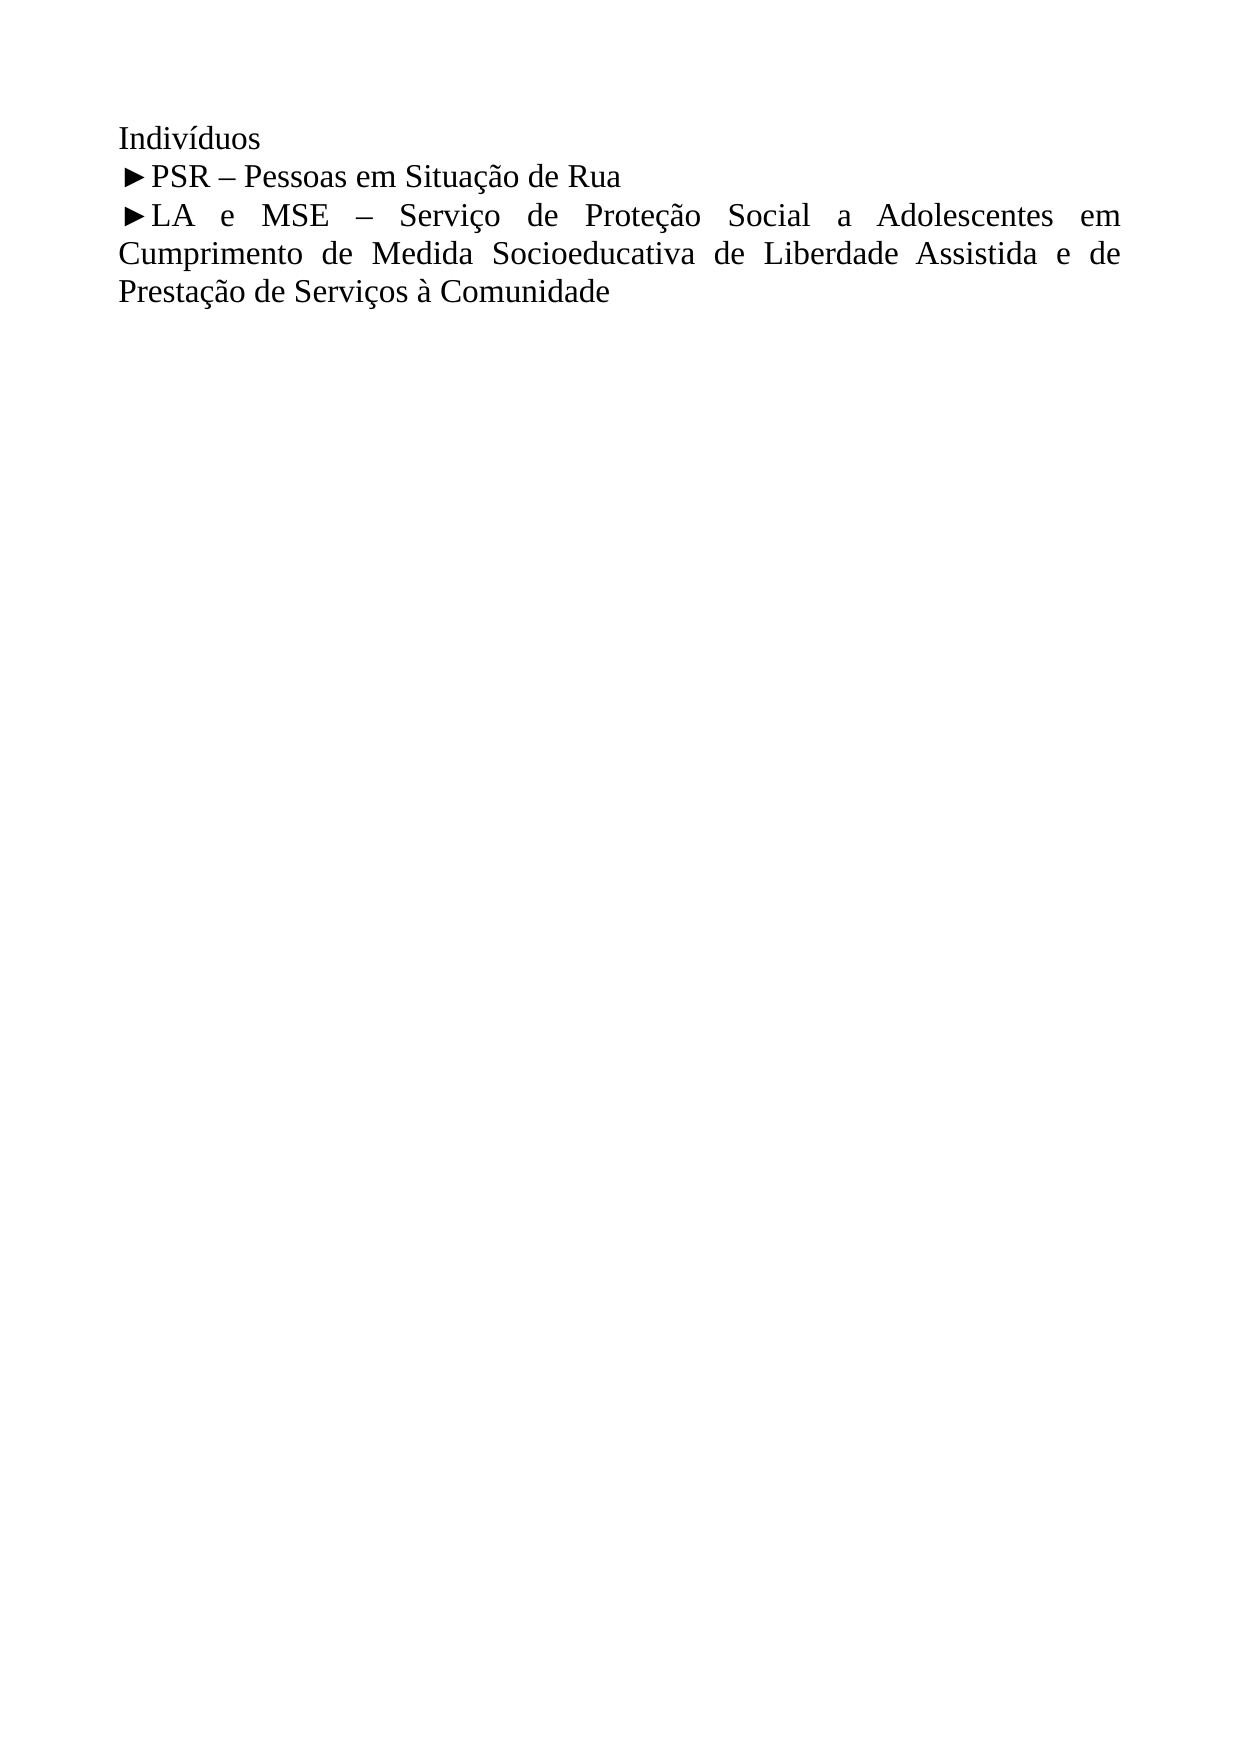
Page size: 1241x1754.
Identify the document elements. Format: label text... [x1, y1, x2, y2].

text ►PSR – Pessoas em Situação de Rua [118, 156, 1122, 195]
text ►LA e MSE – Serviço de Proteção Social a Adolescentes em Cumprimento de Medida Socioeducativa de Liberdade Assistida e de Prestação de Serviços à Comunidade [118, 195, 1122, 310]
text Indivíduos [118, 118, 1122, 156]
